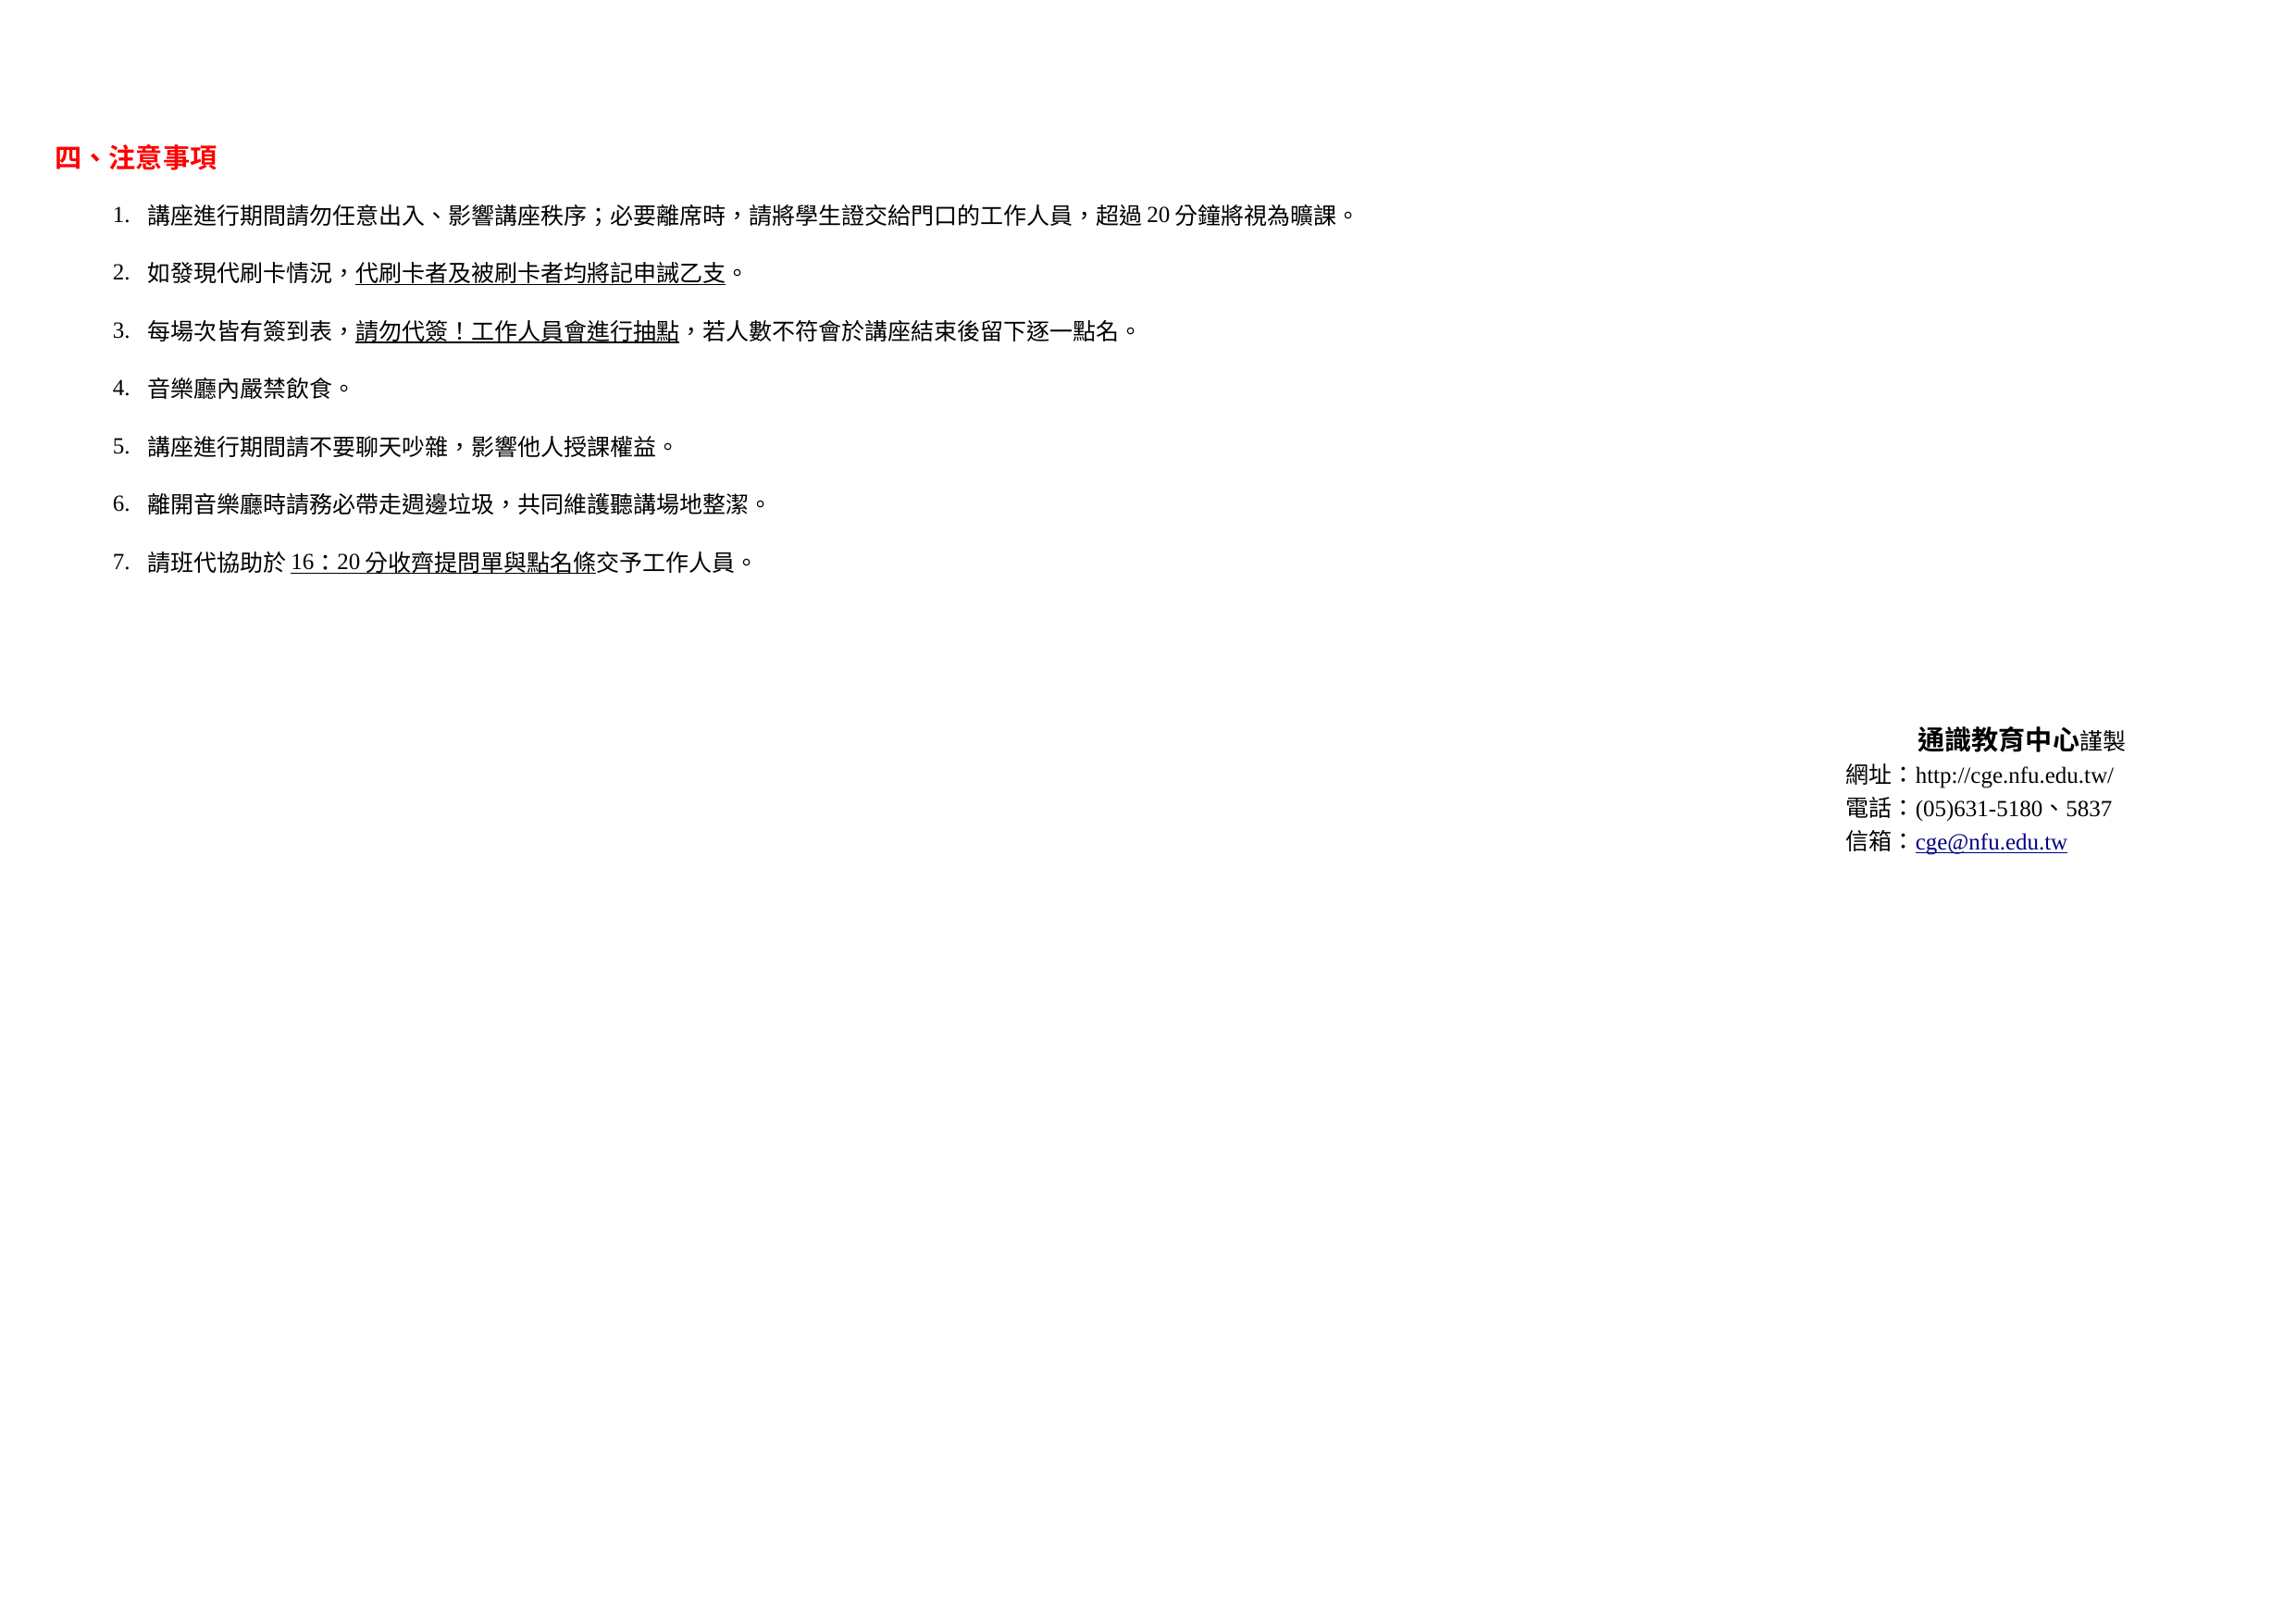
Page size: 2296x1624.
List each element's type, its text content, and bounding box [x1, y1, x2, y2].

text 信箱：cge@nfu.edu.tw [1845, 824, 2197, 857]
list 如發現代刷卡情況，代刷卡者及被刷卡者均將記申誡乙支。 [113, 233, 2265, 291]
text 四、注意事項 [55, 118, 2241, 175]
text 網址：http://cge.nfu.edu.tw/ [1845, 756, 2197, 790]
list 離開音樂廳時請務必帶走週邊垃圾，共同維護聽講場地整潔。 [113, 465, 2265, 522]
list 講座進行期間請不要聊天吵雜，影響他人授課權益。 [113, 406, 2265, 465]
text 通識教育中心謹製 [1845, 722, 2197, 756]
list 音樂廳內嚴禁飲食。 [113, 349, 2265, 406]
list 講座進行期間請勿任意出入、影響講座秩序；必要離席時，請將學生證交給門口的工作人員，超過20分鐘將視為曠課。 [113, 175, 2265, 233]
text 電話：(05)631-5180、5837 [1845, 790, 2197, 824]
list 每場次皆有簽到表，請勿代簽！工作人員會進行抽點，若人數不符會於講座結束後留下逐一點名。 [113, 291, 2265, 349]
list 請班代協助於16：20分收齊提問單與點名條交予工作人員。 [113, 522, 2265, 580]
